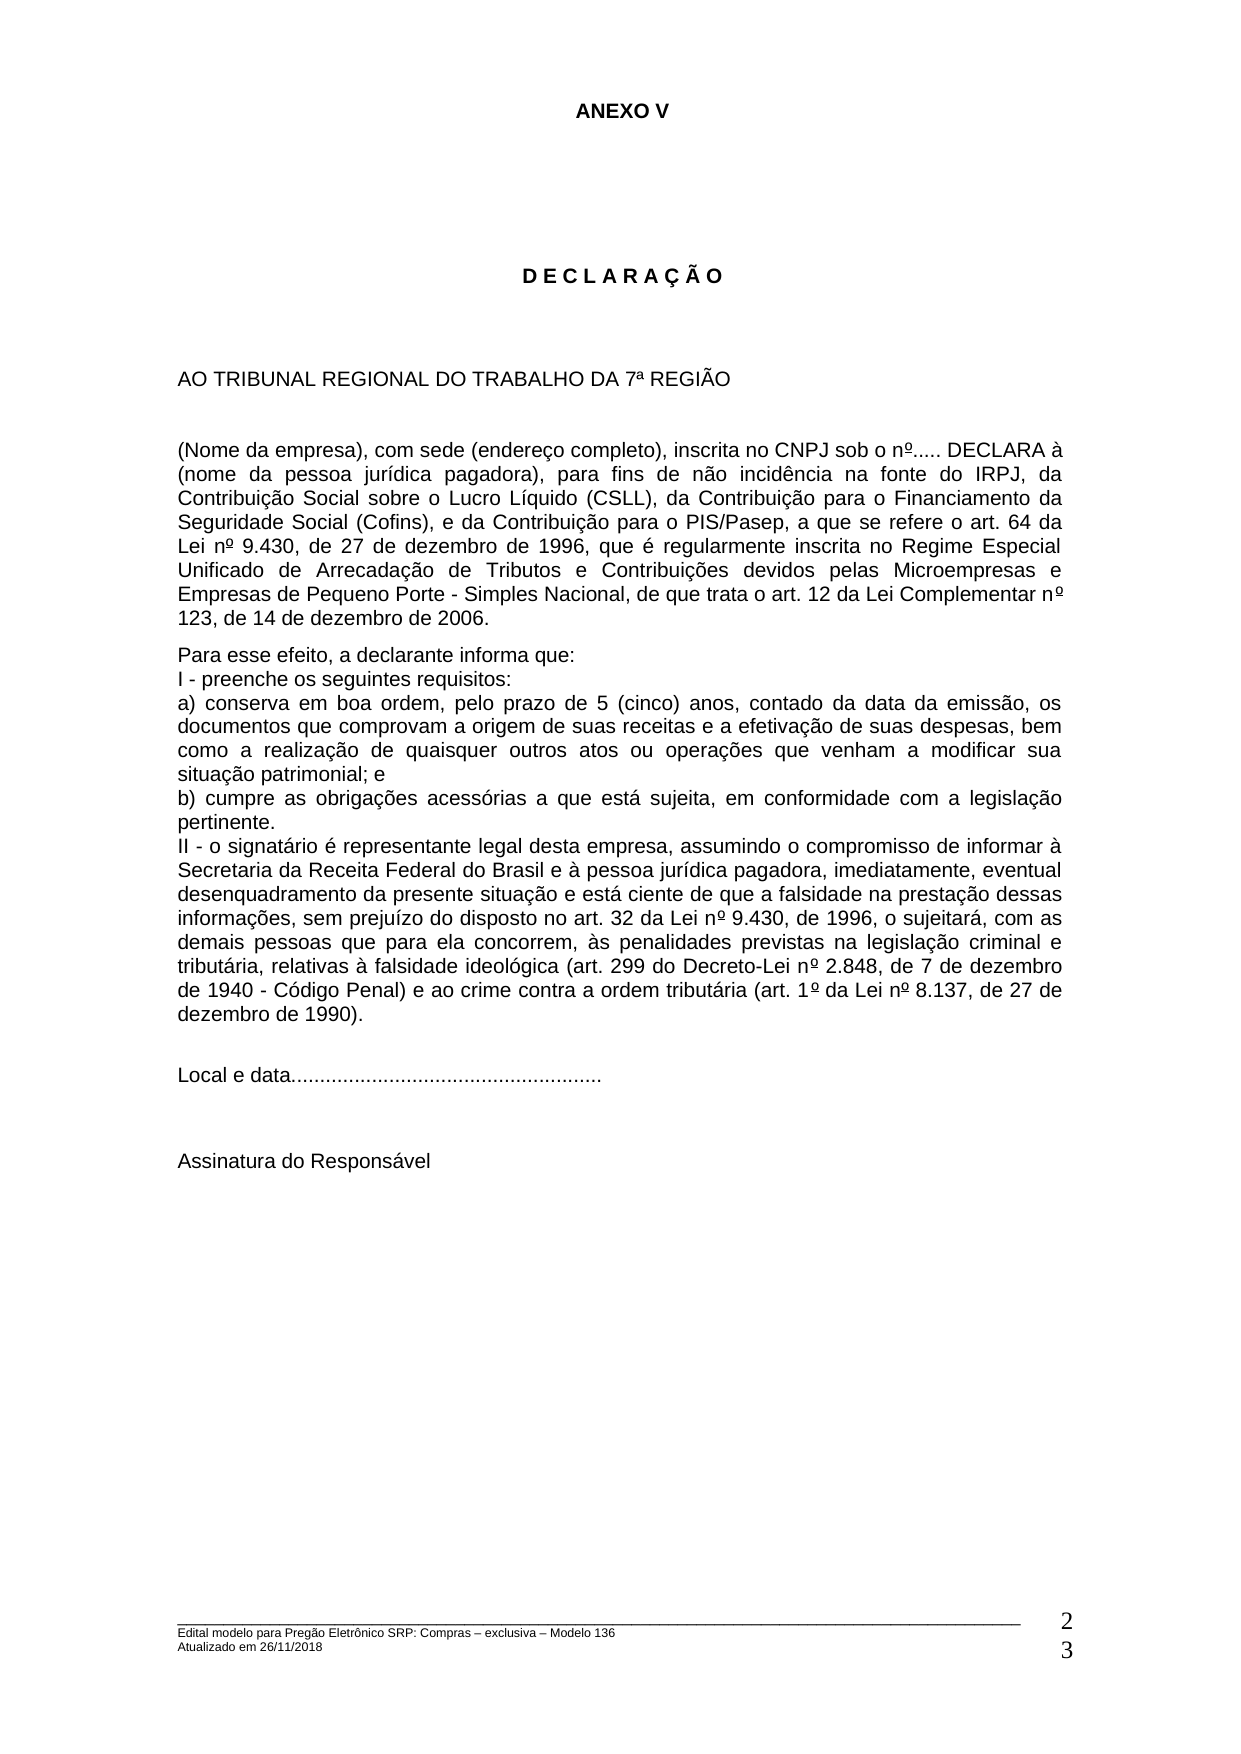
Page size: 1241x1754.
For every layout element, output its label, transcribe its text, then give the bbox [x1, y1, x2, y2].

text Local e data...................................................... [177, 1063, 1063, 1087]
text II - o signatário é representante legal desta empresa, assumindo o compromisso de informar à Secretaria da Receita Federal do Brasil e à pessoa jurídica pagadora, imediatamente, eventual desenquadramento da presente situação e está ciente de que a falsidade na prestação dessas informações, sem prejuízo do disposto no art. 32 da Lei nº 9.430, de 1996, o sujeitará, com as demais pessoas que para ela concorrem, às penalidades previstas na legislação criminal e tributária, relativas à falsidade ideológica (art. 299 do Decreto-Lei nº 2.848, de 7 de dezembro de 1940 - Código Penal) e ao crime contra a ordem tributária (art. 1º da Lei nº 8.137, de 27 de dezembro de 1990). [177, 834, 1063, 1026]
subtitle D E C L A R A Ç Ã O [177, 264, 1067, 288]
subtitle ANEXO V [177, 99, 1067, 123]
text (Nome da empresa), com sede (endereço completo), inscrita no CNPJ sob o nº..... DECLARA à (nome da pessoa jurídica pagadora), para fins de não incidência na fonte do IRPJ, da Contribuição Social sobre o Lucro Líquido (CSLL), da Contribuição para o Financiamento da Seguridade Social (Cofins), e da Contribuição para o PIS/Pasep, a que se refere o art. 64 da Lei nº 9.430, de 27 de dezembro de 1996, que é regularmente inscrita no Regime Especial Unificado de Arrecadação de Tributos e Contribuições devidos pelas Microempresas e Empresas de Pequeno Porte - Simples Nacional, de que trata o art. 12 da Lei Complementar nº 123, de 14 de dezembro de 2006. [177, 438, 1063, 630]
text Assinatura do Responsável [177, 1149, 1063, 1173]
text AO TRIBUNAL REGIONAL DO TRABALHO DA 7ª REGIÃO [177, 366, 1063, 390]
text I - preenche os seguintes requisitos: [177, 666, 1063, 690]
text a) conserva em boa ordem, pelo prazo de 5 (cinco) anos, contado da data da emissão, os documentos que comprovam a origem de suas receitas e a efetivação de suas despesas, bem como a realização de quaisquer outros atos ou operações que venham a modificar sua situação patrimonial; e [177, 690, 1063, 786]
text b) cumpre as obrigações acessórias a que está sujeita, em conformidade com a legislação pertinente. [177, 786, 1063, 834]
text Para esse efeito, a declarante informa que: [177, 642, 1063, 666]
